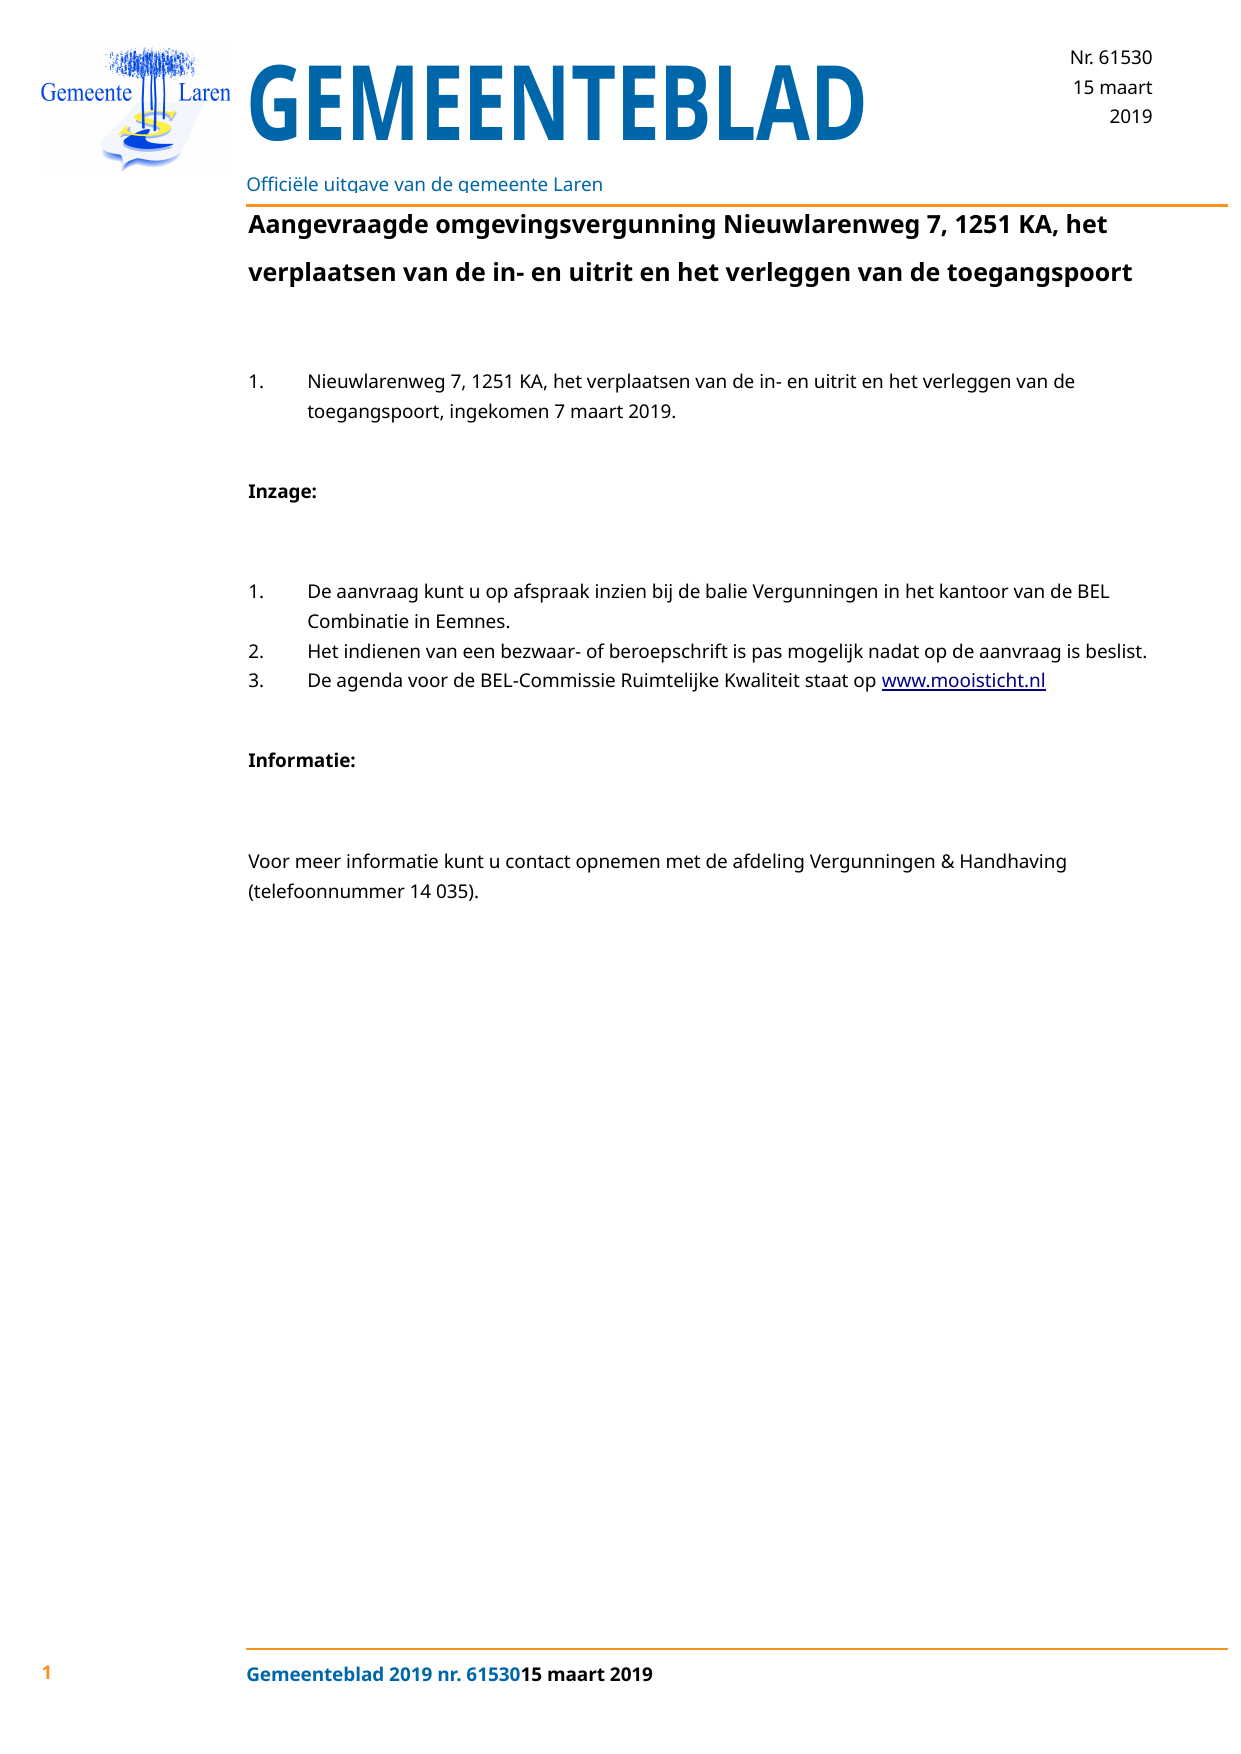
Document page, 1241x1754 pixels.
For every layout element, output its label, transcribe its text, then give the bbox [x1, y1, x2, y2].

picture [41, 47, 231, 172]
list Nieuwlarenweg 7, 1251 KA, het verplaatsen van de in- en uitrit en het verleggen van de toegangspoort, ingekomen 7 maart 2019. [248, 368, 1152, 424]
text Voor meer informatie kunt u contact opnemen met de afdeling Vergunningen & Handhaving (telefoonnummer 14 035). [248, 848, 1152, 904]
text Inzage: [248, 478, 1152, 504]
list De aanvraag kunt u op afspraak inzien bij de balie Vergunningen in het kantoor van de BEL Combinatie in Eemnes. [248, 579, 1152, 634]
list Het indienen van een bezwaar- of beroepschrift is pas mogelijk nadat op de aanvraag is beslist. [248, 638, 1152, 664]
text Aangevraagde omgevingsvergunning Nieuwlarenweg 7, 1251 KA, het verplaatsen van de in- en uitrit en het verleggen van de toegangspoort [248, 207, 1152, 288]
text Informatie: [248, 747, 1152, 773]
list De agenda voor de BEL-Commissie Ruimtelijke Kwaliteit staat op www.mooisticht.nl [248, 667, 1152, 693]
